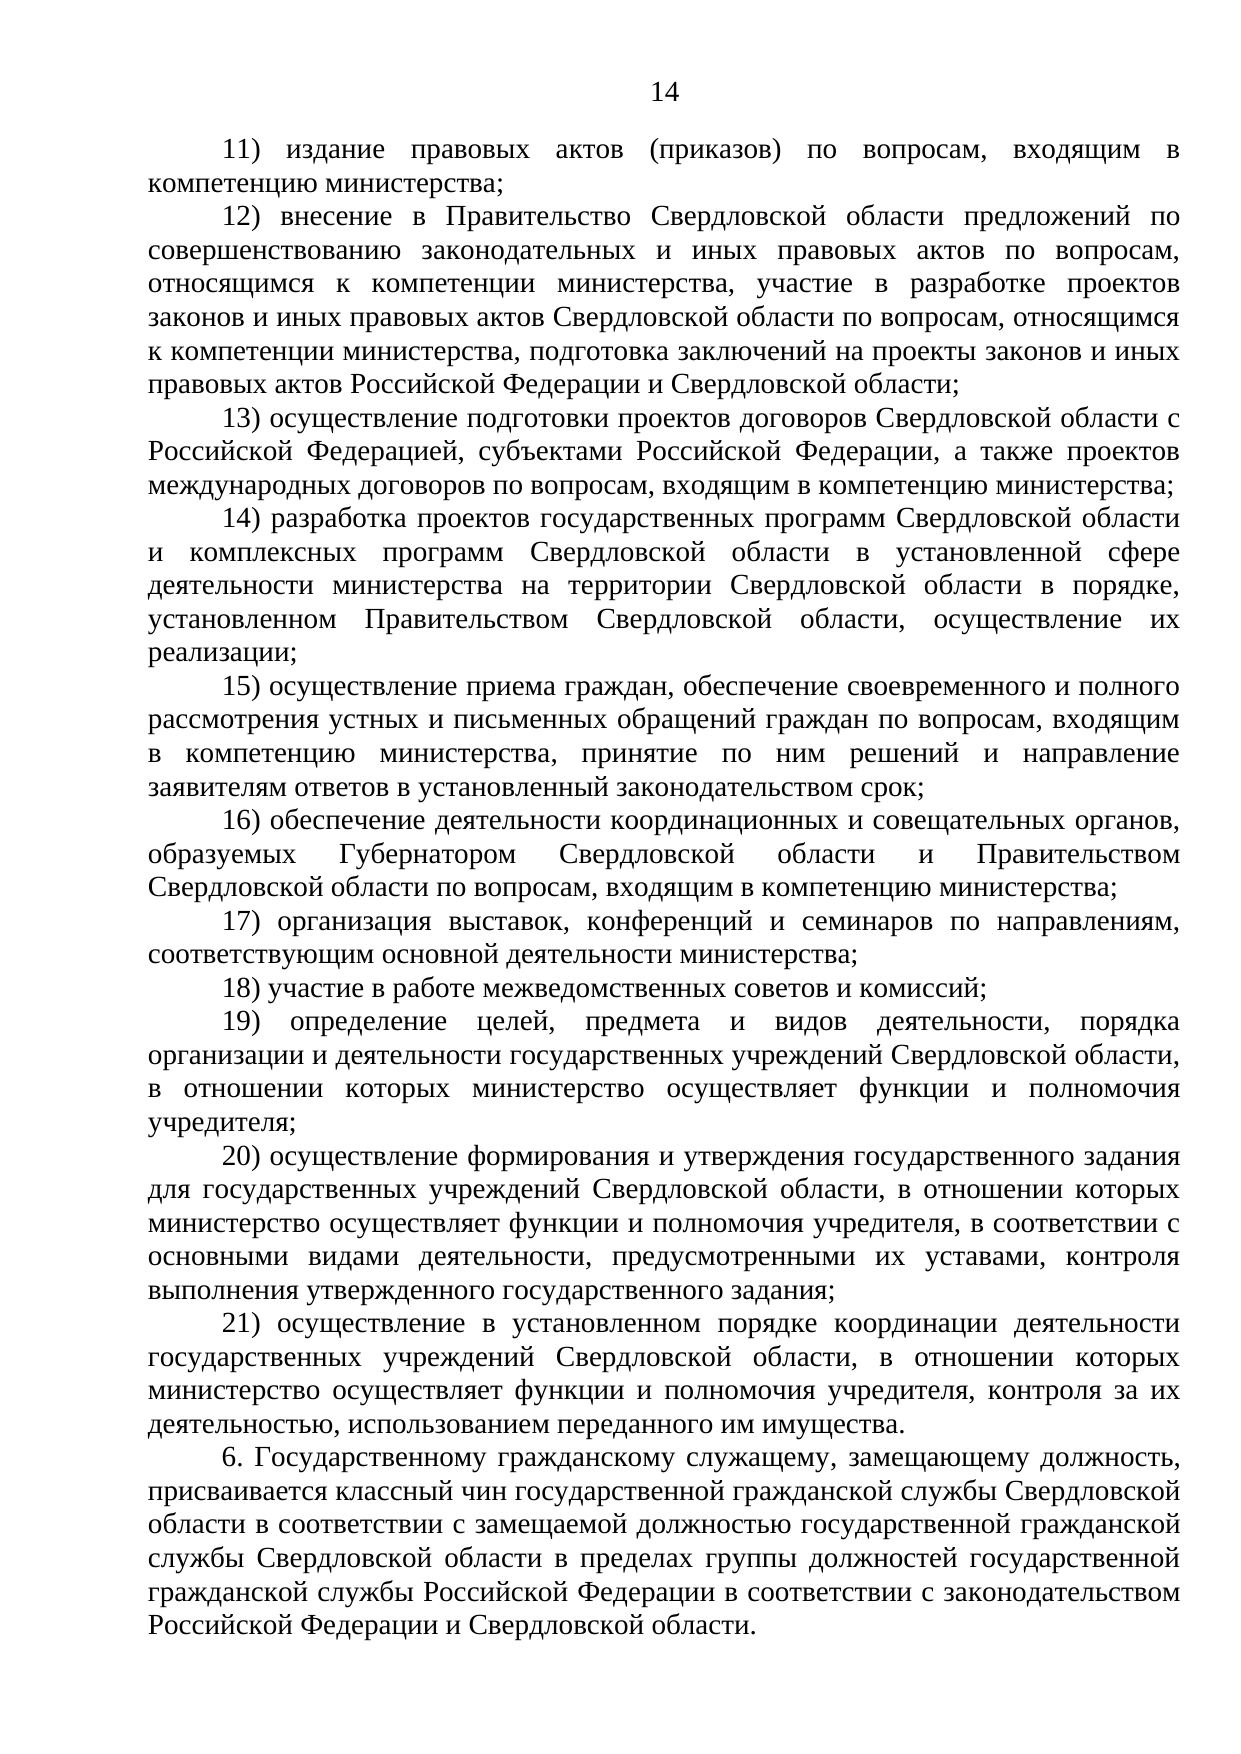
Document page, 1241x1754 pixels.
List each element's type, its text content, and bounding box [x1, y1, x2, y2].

text 15) осуществление приема граждан, обеспечение своевременного и полного рассмотрения устных и письменных обращений граждан по вопросам, входящим в компетенцию министерства, принятие по ним решений и направление заявителям ответов в установленный законодательством срок; [148, 668, 1181, 802]
text 19) определение целей, предмета и видов деятельности, порядка организации и деятельности государственных учреждений Свердловской области, в отношении которых министерство осуществляет функции и полномочия учредителя; [148, 1003, 1181, 1138]
text 14) разработка проектов государственных программ Свердловской области и комплексных программ Свердловской области в установленной сфере деятельности министерства на территории Свердловской области в порядке, установленном Правительством Свердловской области, осуществление их реализации; [148, 500, 1181, 668]
text 13) осуществление подготовки проектов договоров Свердловской области с Российской Федерацией, субъектами Российской Федерации, а также проектов международных договоров по вопросам, входящим в компетенцию министерства; [148, 400, 1181, 500]
text 6. Государственному гражданскому служащему, замещающему должность, присваивается классный чин государственной гражданской службы Свердловской области в соответствии с замещаемой должностью государственной гражданской службы Свердловской области в пределах группы должностей государственной гражданской службы Российской Федерации в соответствии с законодательством Российской Федерации и Свердловской области. [148, 1439, 1181, 1641]
text 16) обеспечение деятельности координационных и совещательных органов, образуемых Губернатором Свердловской области и Правительством Свердловской области по вопросам, входящим в компетенцию министерства; [148, 802, 1181, 903]
text 11) издание правовых актов (приказов) по вопросам, входящим в компетенцию министерства; [148, 131, 1181, 198]
text 20) осуществление формирования и утверждения государственного задания для государственных учреждений Свердловской области, в отношении которых министерство осуществляет функции и полномочия учредителя, в соответствии с основными видами деятельности, предусмотренными их уставами, контроля выполнения утвержденного государственного задания; [148, 1138, 1181, 1305]
text 12) внесение в Правительство Свердловской области предложений по совершенствованию законодательных и иных правовых актов по вопросам, относящимся к компетенции министерства, участие в разработке проектов законов и иных правовых актов Свердловской области по вопросам, относящимся к компетенции министерства, подготовка заключений на проекты законов и иных правовых актов Российской Федерации и Свердловской области; [148, 198, 1181, 400]
text 21) осуществление в установленном порядке координации деятельности государственных учреждений Свердловской области, в отношении которых министерство осуществляет функции и полномочия учредителя, контроля за их деятельностью, использованием переданного им имущества. [148, 1305, 1181, 1439]
text 18) участие в работе межведомственных советов и комиссий; [148, 970, 1181, 1003]
text 17) организация выставок, конференций и семинаров по направлениям, соответствующим основной деятельности министерства; [148, 903, 1181, 970]
